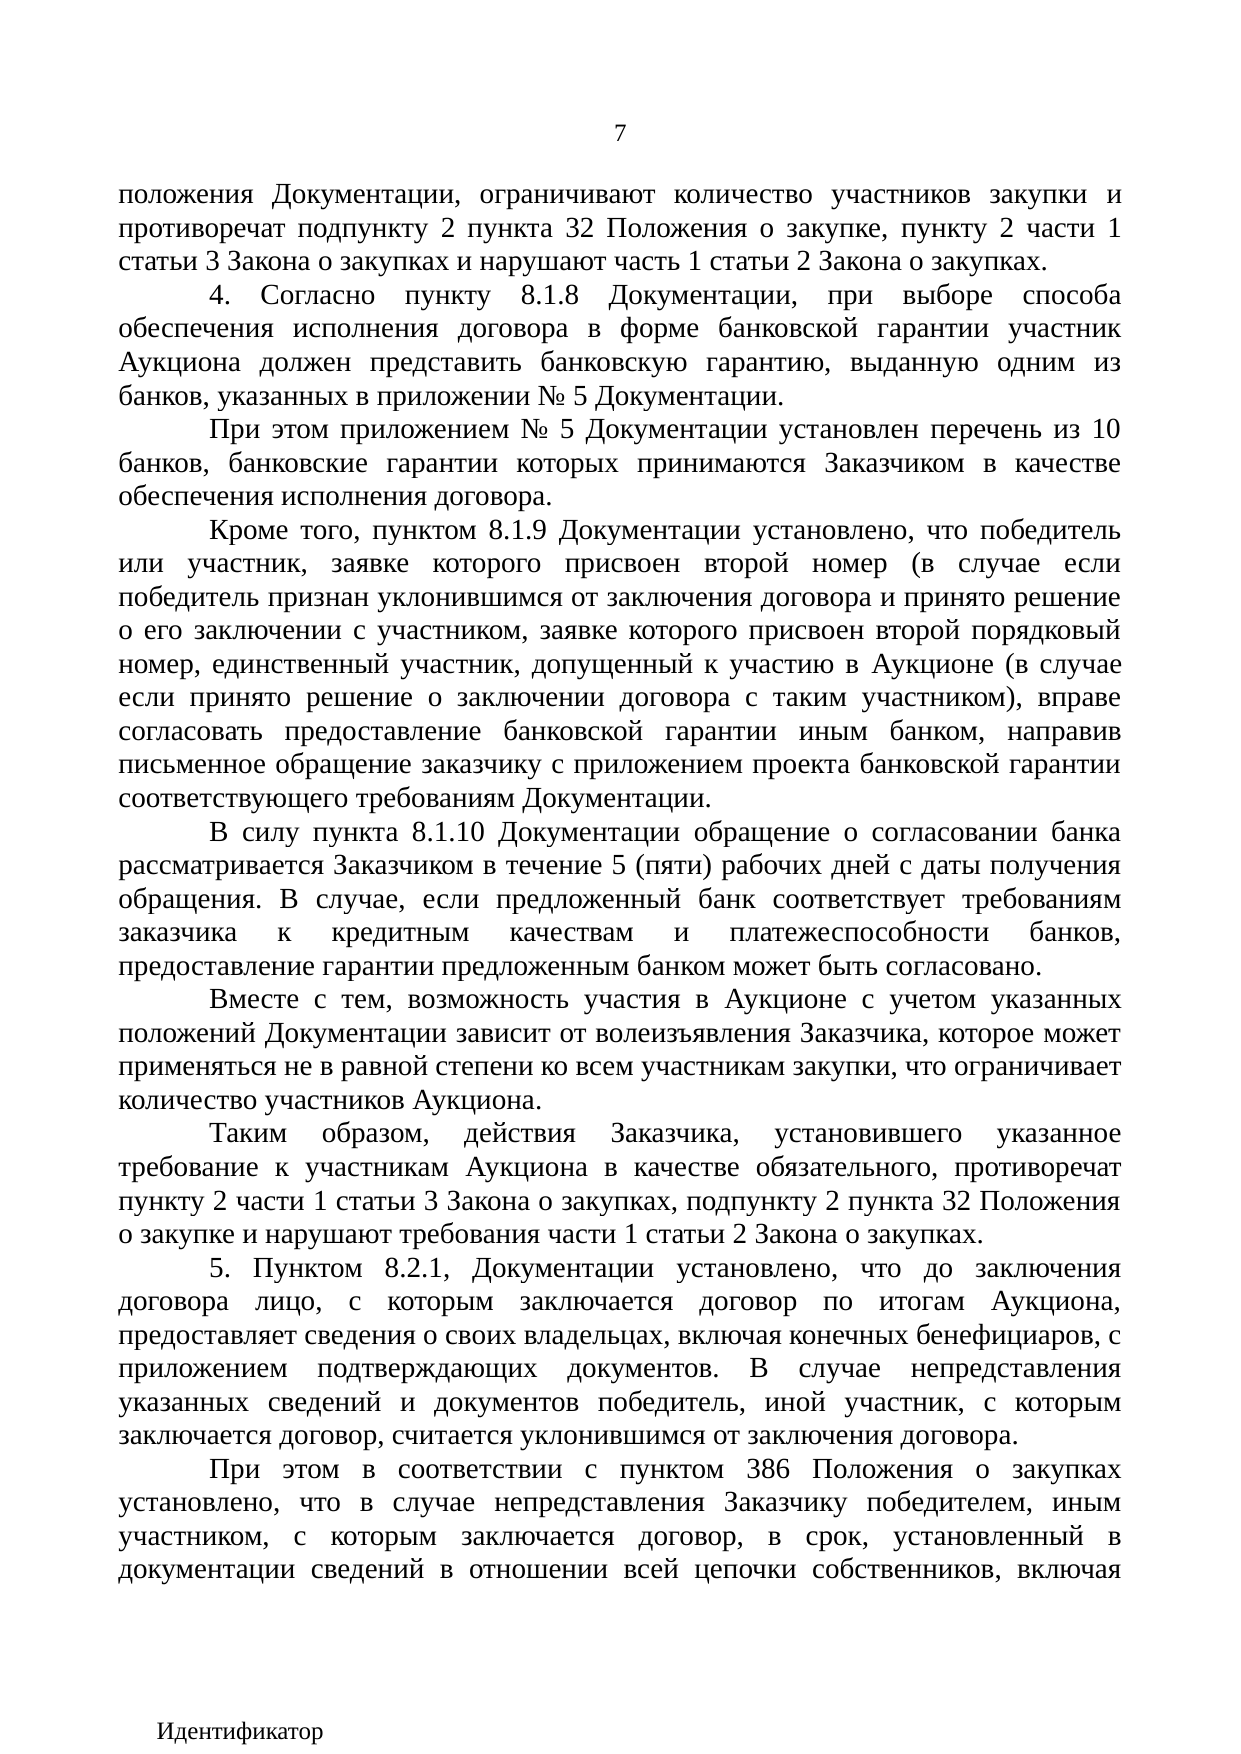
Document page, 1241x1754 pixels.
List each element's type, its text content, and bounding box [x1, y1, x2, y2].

text Вместе с тем, возможность участия в Аукционе с учетом указанных положений Документации зависит от волеизъявления Заказчика, которое может применяться не в равной степени ко всем участникам закупки, что ограничивает количество участников Аукциона. [118, 981, 1122, 1116]
text 5. Пунктом 8.2.1, Документации установлено, что до заключения договора лицо, с которым заключается договор по итогам Аукциона, предоставляет сведения о своих владельцах, включая конечных бенефициаров, с приложением подтверждающих документов. В случае непредставления указанных сведений и документов победитель, иной участник, с которым заключается договор, считается уклонившимся от заключения договора. [118, 1250, 1122, 1451]
text Кроме того, пунктом 8.1.9 Документации установлено, что победитель или участник, заявке которого присвоен второй номер (в случае если победитель признан уклонившимся от заключения договора и принято решение о его заключении с участником, заявке которого присвоен второй порядковый номер, единственный участник, допущенный к участию в Аукционе (в случае если принято решение о заключении договора с таким участником), вправе согласовать предоставление банковской гарантии иным банком, направив письменное обращение заказчику с приложением проекта банковской гарантии соответствующего требованиям Документации. [118, 512, 1122, 814]
text При этом приложением № 5 Документации установлен перечень из 10 банков, банковские гарантии которых принимаются Заказчиком в качестве обеспечения исполнения договора. [118, 411, 1122, 512]
text положения Документации, ограничивают количество участников закупки и противоречат подпункту 2 пункта 32 Положения о закупке, пункту 2 части 1 статьи 3 Закона о закупках и нарушают часть 1 статьи 2 Закона о закупках. [118, 176, 1122, 277]
text Таким образом, действия Заказчика, установившего указанное требование к участникам Аукциона в качестве обязательного, противоречат пункту 2 части 1 статьи 3 Закона о закупках, подпункту 2 пункта 32 Положения о закупке и нарушают требования части 1 статьи 2 Закона о закупках. [118, 1116, 1122, 1250]
text При этом в соответствии с пунктом 386 Положения о закупках установлено, что в случае непредставления Заказчику победителем, иным участником, с которым заключается договор, в срок, установленный в документации сведений в отношении всей цепочки собственников, включая [118, 1451, 1122, 1585]
text В силу пункта 8.1.10 Документации обращение о согласовании банка рассматривается Заказчиком в течение 5 (пяти) рабочих дней с даты получения обращения. В случае, если предложенный банк соответствует требованиям заказчика к кредитным качествам и платежеспособности банков, предоставление гарантии предложенным банком может быть согласовано. [118, 814, 1122, 981]
text 4. Согласно пункту 8.1.8 Документации, при выборе способа обеспечения исполнения договора в форме банковской гарантии участник Аукциона должен представить банковскую гарантию, выданную одним из банков, указанных в приложении № 5 Документации. [118, 277, 1122, 411]
